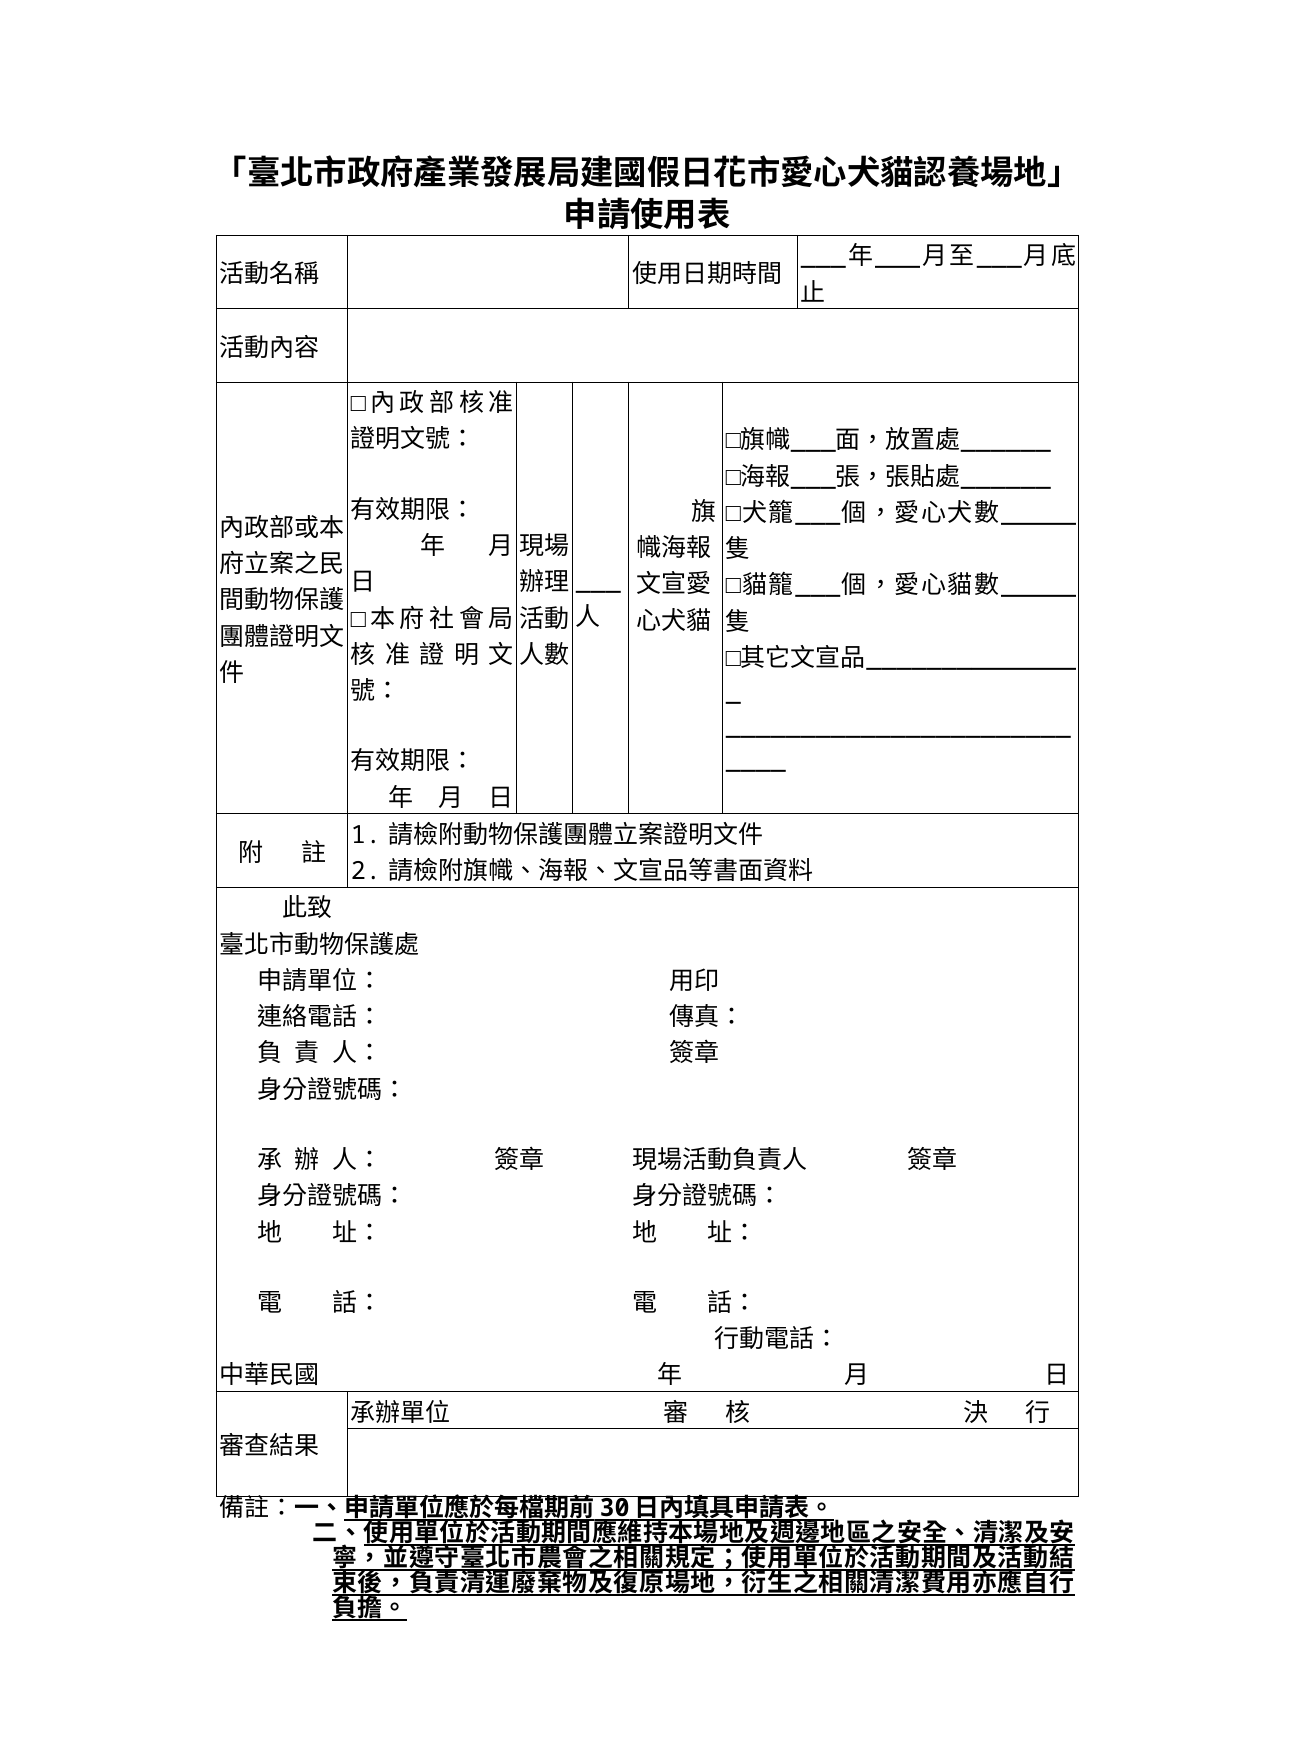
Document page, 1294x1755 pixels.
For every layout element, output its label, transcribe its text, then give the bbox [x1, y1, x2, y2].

table_header [348, 236, 628, 308]
table_cell 此致 臺北市動物保護處 申請單位： 用印 連絡電話： 傳真： 負 責 人： 簽章 身分證號碼： 承 辦 人： 簽章 現場活動負責人 簽章 身分證號碼： 身分證號碼： 地 址： 地 址： 電 話： 電 話： 行動電話： 中華民國 年 月 日 [217, 888, 1078, 1391]
table_cell ___人 [573, 383, 628, 813]
table_header 活動名稱 [217, 236, 347, 308]
text 「臺北市政府產業發展局建國假日花市愛心犬貓認養場地」 [118, 151, 1175, 193]
table_cell [348, 309, 1078, 382]
table_header ___年___月至___月底止 [798, 236, 1078, 308]
table_header 使用日期時間 [629, 236, 797, 308]
table_cell 備註：一、申請單位應於每檔期前30日內填具申請表。 二、使用單位於活動期間應維持本場地及週邊地區之安全、清潔及安寧，並遵守臺北市農會之相關規定；使用單位於活動期間及活動結束後，負責清運廢棄物及復原場地，衍生之相關清潔費用亦應自行負擔。 [216, 1497, 1079, 1622]
text 申請使用表 [118, 193, 1175, 235]
table_cell □內政部核准證明文號： 有效期限： 年 月 日 □本府社會局核准證明文號： 有效期限： 年 月 日 [348, 383, 516, 813]
table_cell [348, 1429, 1078, 1496]
table_cell 活動內容 [217, 309, 347, 382]
table_cell 審查結果 [217, 1392, 347, 1496]
table_cell 內政部或本府立案之民間動物保護團體證明文件 [217, 383, 347, 813]
table_cell □旗幟___面，放置處______ □海報___張，張貼處______ □犬籠___個，愛心犬數_____隻 □貓籠___個，愛心貓數_____隻 □其它文宣品_______________ ___________________________ [723, 383, 1078, 813]
table_cell 承辦單位 審 核 決 行 [348, 1392, 1078, 1428]
table_cell 現場辦理活動人數 [517, 383, 572, 813]
table_cell 旗幟海報文宣愛心犬貓 [629, 383, 722, 813]
table_cell 請檢附動物保護團體立案證明文件 請檢附旗幟、海報、文宣品等書面資料 [348, 814, 1078, 887]
table_cell 附 註 [217, 814, 347, 887]
